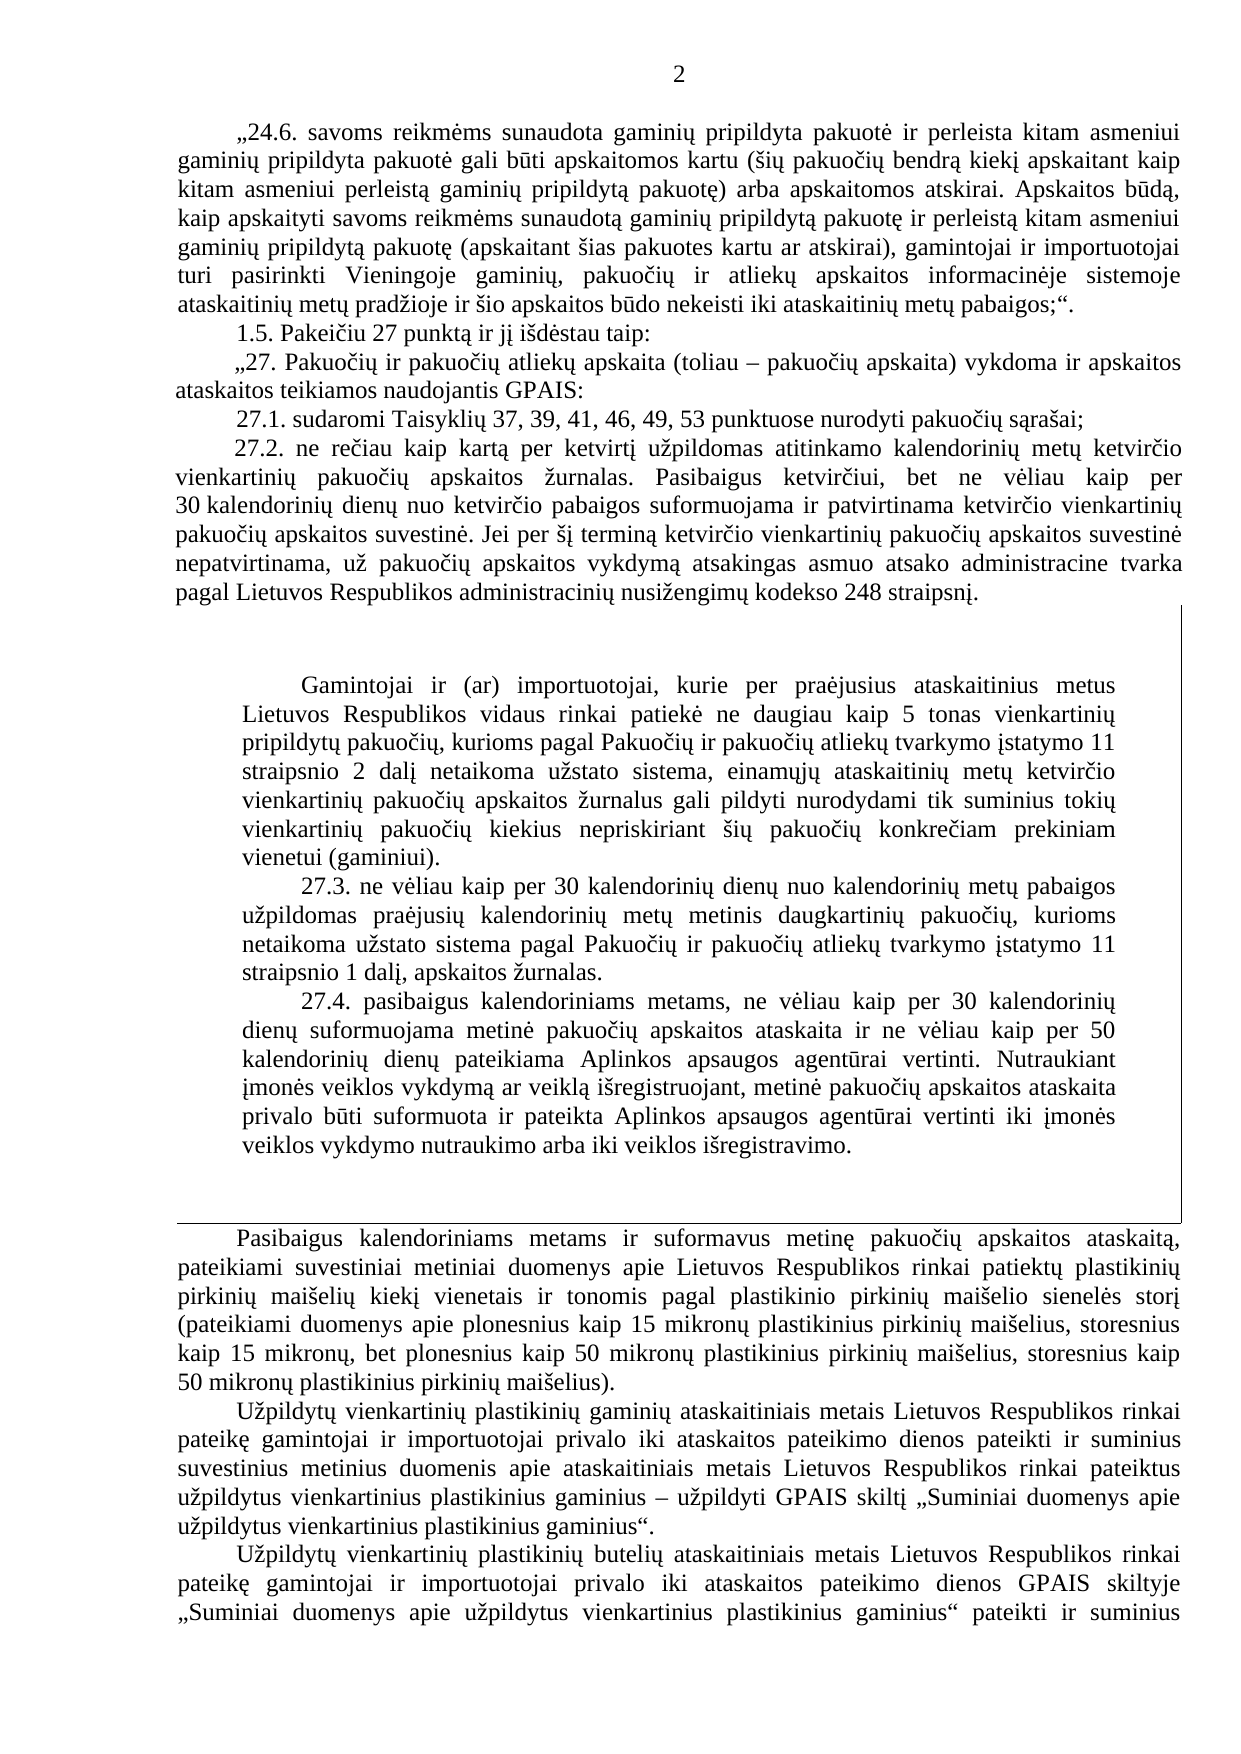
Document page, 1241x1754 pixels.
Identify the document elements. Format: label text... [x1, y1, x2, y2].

text Užpildytų vienkartinių plastikinių butelių ataskaitiniais metais Lietuvos Respublikos rinkai pateikę gamintojai ir importuotojai privalo iki ataskaitos pateikimo dienos GPAIS skiltyje „Suminiai duomenys apie užpildytus vienkartinius plastikinius gaminius“ pateikti ir suminius [177, 1539, 1181, 1626]
text 27.3. ne vėliau kaip per 30 kalendorinių dienų nuo kalendorinių metų pabaigos užpildomas praėjusių kalendorinių metų metinis daugkartinių pakuočių, kurioms netaikoma užstato sistema pagal Pakuočių ir pakuočių atliekų tvarkymo įstatymo 11 straipsnio 1 dalį, apskaitos žurnalas. [177, 871, 1181, 986]
text Užpildytų vienkartinių plastikinių gaminių ataskaitiniais metais Lietuvos Respublikos rinkai pateikę gamintojai ir importuotojai privalo iki ataskaitos pateikimo dienos pateikti ir suminius suvestinius metinius duomenis apie ataskaitiniais metais Lietuvos Respublikos rinkai pateiktus užpildytus vienkartinius plastikinius gaminius – užpildyti GPAIS skiltį „Suminiai duomenys apie užpildytus vienkartinius plastikinius gaminius“. [177, 1396, 1181, 1539]
text 27.2. ne rečiau kaip kartą per ketvirtį užpildomas atitinkamo kalendorinių metų ketvirčio vienkartinių pakuočių apskaitos žurnalas. Pasibaigus ketvirčiui, bet ne vėliau kaip per 30 kalendorinių dienų nuo ketvirčio pabaigos suformuojama ir patvirtinama ketvirčio vienkartinių pakuočių apskaitos suvestinė. Jei per šį terminą ketvirčio vienkartinių pakuočių apskaitos suvestinė nepatvirtinama, už pakuočių apskaitos vykdymą atsakingas asmuo atsako administracine tvarka pagal Lietuvos Respublikos administracinių nusižengimų kodekso 248 straipsnį. [175, 433, 1183, 605]
text „24.6. savoms reikmėms sunaudota gaminių pripildyta pakuotė ir perleista kitam asmeniui gaminių pripildyta pakuotė gali būti apskaitomos kartu (šių pakuočių bendrą kiekį apskaitant kaip kitam asmeniui perleistą gaminių pripildytą pakuotę) arba apskaitomos atskirai. Apskaitos būdą, kaip apskaityti savoms reikmėms sunaudotą gaminių pripildytą pakuotę ir perleistą kitam asmeniui gaminių pripildytą pakuotę (apskaitant šias pakuotes kartu ar atskirai), gamintojai ir importuotojai turi pasirinkti Vieningoje gaminių, pakuočių ir atliekų apskaitos informacinėje sistemoje ataskaitinių metų pradžioje ir šio apskaitos būdo nekeisti iki ataskaitinių metų pabaigos;“. [177, 117, 1181, 318]
text Gamintojai ir (ar) importuotojai, kurie per praėjusius ataskaitinius metus Lietuvos Respublikos vidaus rinkai patiekė ne daugiau kaip 5 tonas vienkartinių pripildytų pakuočių, kurioms pagal Pakuočių ir pakuočių atliekų tvarkymo įstatymo 11 straipsnio 2 dalį netaikoma užstato sistema, einamųjų ataskaitinių metų ketvirčio vienkartinių pakuočių apskaitos žurnalus gali pildyti nurodydami tik suminius tokių vienkartinių pakuočių kiekius nepriskiriant šių pakuočių konkrečiam prekiniam vienetui (gaminiui). [177, 605, 1181, 871]
text Pasibaigus kalendoriniams metams ir suformavus metinę pakuočių apskaitos ataskaitą, pateikiami suvestiniai metiniai duomenys apie Lietuvos Respublikos rinkai patiektų plastikinių pirkinių maišelių kiekį vienetais ir tonomis pagal plastikinio pirkinių maišelio sienelės storį (pateikiami duomenys apie plonesnius kaip 15 mikronų plastikinius pirkinių maišelius, storesnius kaip 15 mikronų, bet plonesnius kaip 50 mikronų plastikinius pirkinių maišelius, storesnius kaip 50 mikronų plastikinius pirkinių maišelius). [177, 1223, 1181, 1396]
text 27.4. pasibaigus kalendoriniams metams, ne vėliau kaip per 30 kalendorinių dienų suformuojama metinė pakuočių apskaitos ataskaita ir ne vėliau kaip per 50 kalendorinių dienų pateikiama Aplinkos apsaugos agentūrai vertinti. Nutraukiant įmonės veiklos vykdymą ar veiklą išregistruojant, metinė pakuočių apskaitos ataskaita privalo būti suformuota ir pateikta Aplinkos apsaugos agentūrai vertinti iki įmonės veiklos vykdymo nutraukimo arba iki veiklos išregistravimo. [177, 986, 1181, 1223]
text 27.1. sudaromi Taisyklių 37, 39, 41, 46, 49, 53 punktuose nurodyti pakuočių sąrašai; [177, 404, 1181, 433]
text 1.5. Pakeičiu 27 punktą ir jį išdėstau taip: [177, 318, 1181, 347]
text „27. Pakuočių ir pakuočių atliekų apskaita (toliau – pakuočių apskaita) vykdoma ir apskaitos ataskaitos teikiamos naudojantis GPAIS: [175, 347, 1183, 404]
